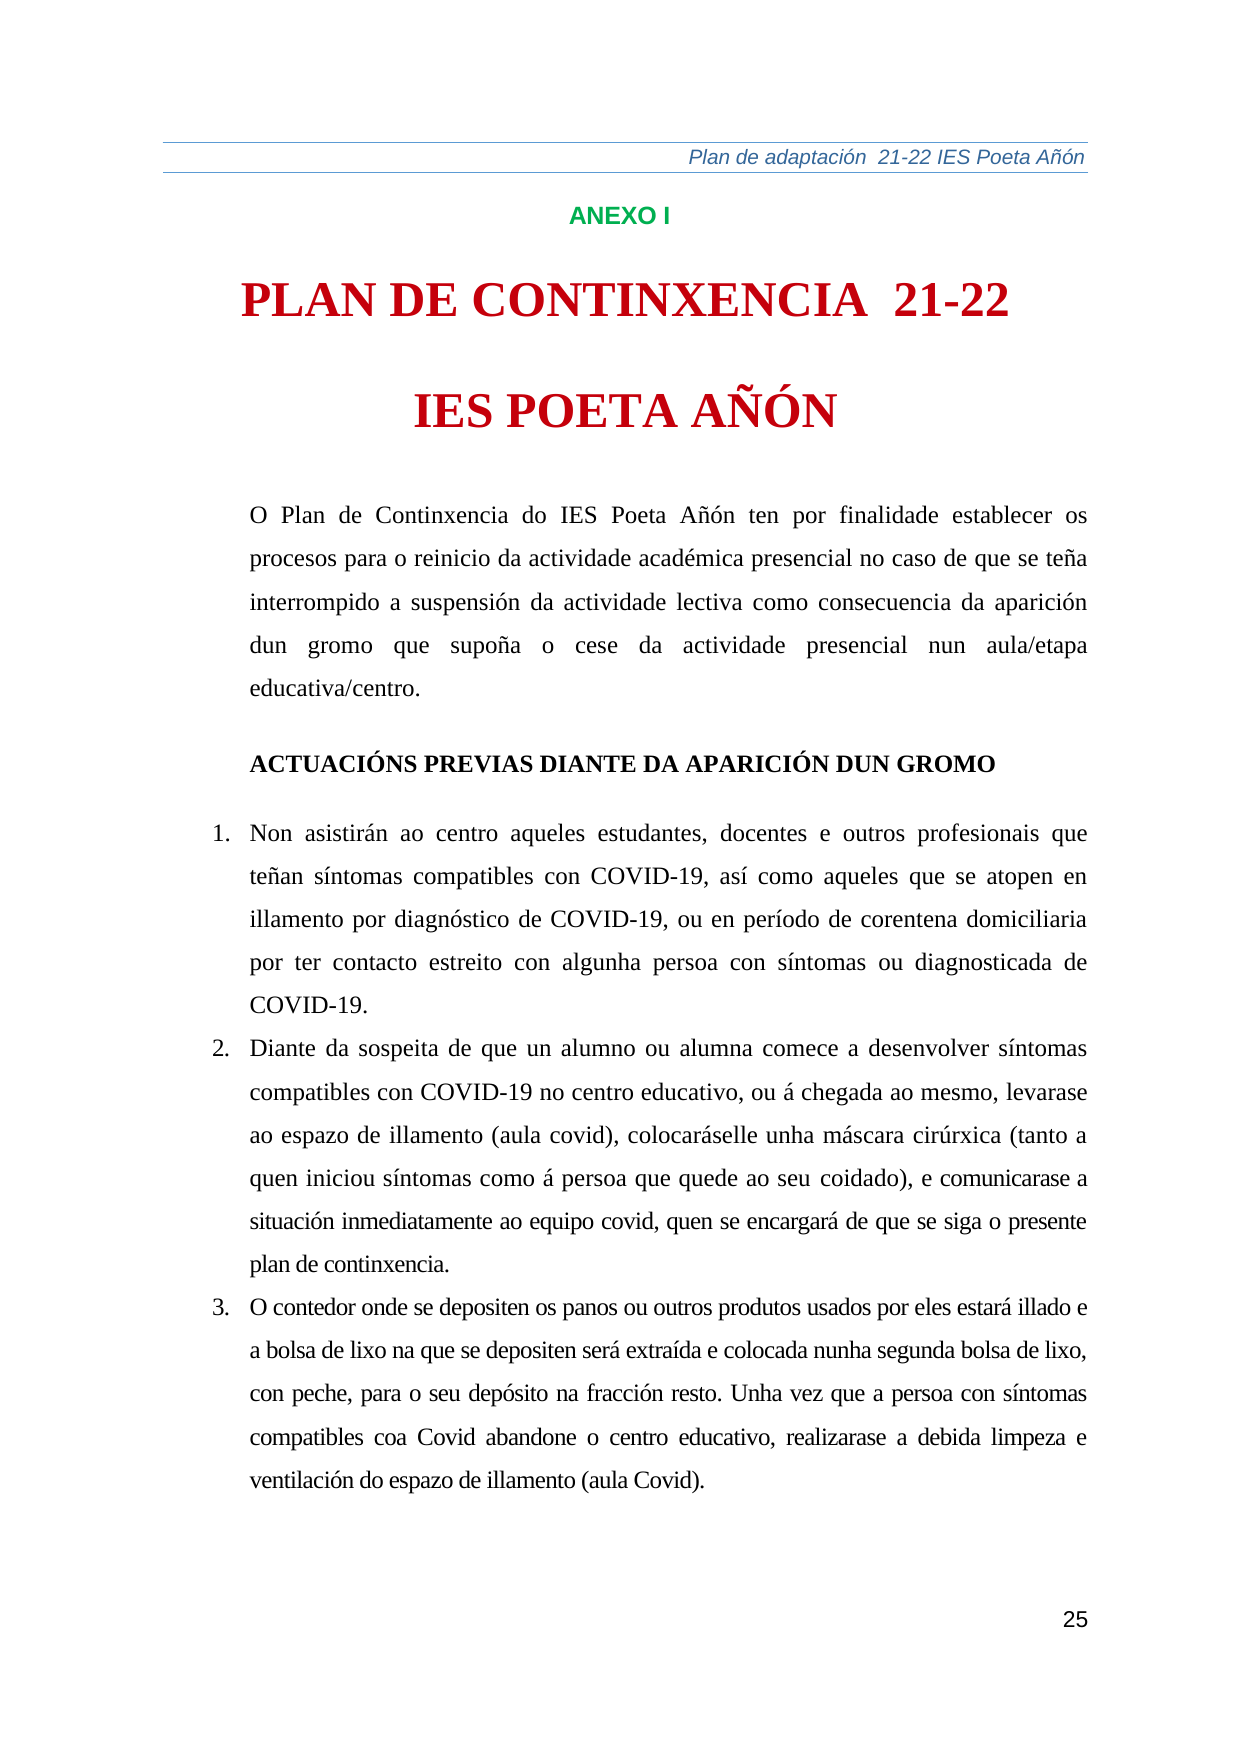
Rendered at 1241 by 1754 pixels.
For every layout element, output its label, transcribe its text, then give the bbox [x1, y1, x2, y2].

list Non asistirán ao centro aqueles estudantes, docentes e outros profesionais que teñan síntomas compatibles con COVID-19, así como aqueles que se atopen en illamento por diagnóstico de COVID-19, ou en período de corentena domiciliaria por ter contacto estreito con algunha persoa con síntomas ou diagnosticada de COVID-19. [212, 818, 1088, 1019]
list O contedor onde se depositen os panos ou outros produtos usados por eles estará illado e a bolsa de lixo na que se depositen será extraída e colocada nunha segunda bolsa de lixo, con peche, para o seu depósito na fracción resto. Unha vez que a persoa con síntomas compatibles coa Covid abandone o centro educativo, realizarase a debida limpeza e ventilación do espazo de illamento (aula Covid). [212, 1292, 1088, 1493]
list ACTUACIÓNS PREVIAS DIANTE DA APARICIÓN DUN GROMO [212, 749, 1088, 778]
title PLAN DE CONTINXENCIA 21-22 [162, 269, 1088, 327]
title IES POETA AÑÓN [162, 381, 1088, 438]
list O Plan de Continxencia do IES Poeta Añón ten por finalidade establecer os procesos para o reinicio da actividade académica presencial no caso de que se teña interrompido a suspensión da actividade lectiva como consecuencia da aparición dun gromo que supoña o cese da actividade presencial nun aula/etapa educativa/centro. [212, 500, 1088, 702]
list Diante da sospeita de que un alumno ou alumna comece a desenvolver síntomas compatibles con COVID-19 no centro educativo, ou á chegada ao mesmo, levarase ao espazo de illamento (aula covid), colocaráselle unha máscara cirúrxica (tanto a quen iniciou síntomas como á persoa que quede ao seu coidado), e comunicarase a situación inmediatamente ao equipo covid, quen se encargará de que se siga o presente plan de continxencia. [212, 1033, 1088, 1278]
subtitle ANEXO I [162, 201, 1076, 230]
